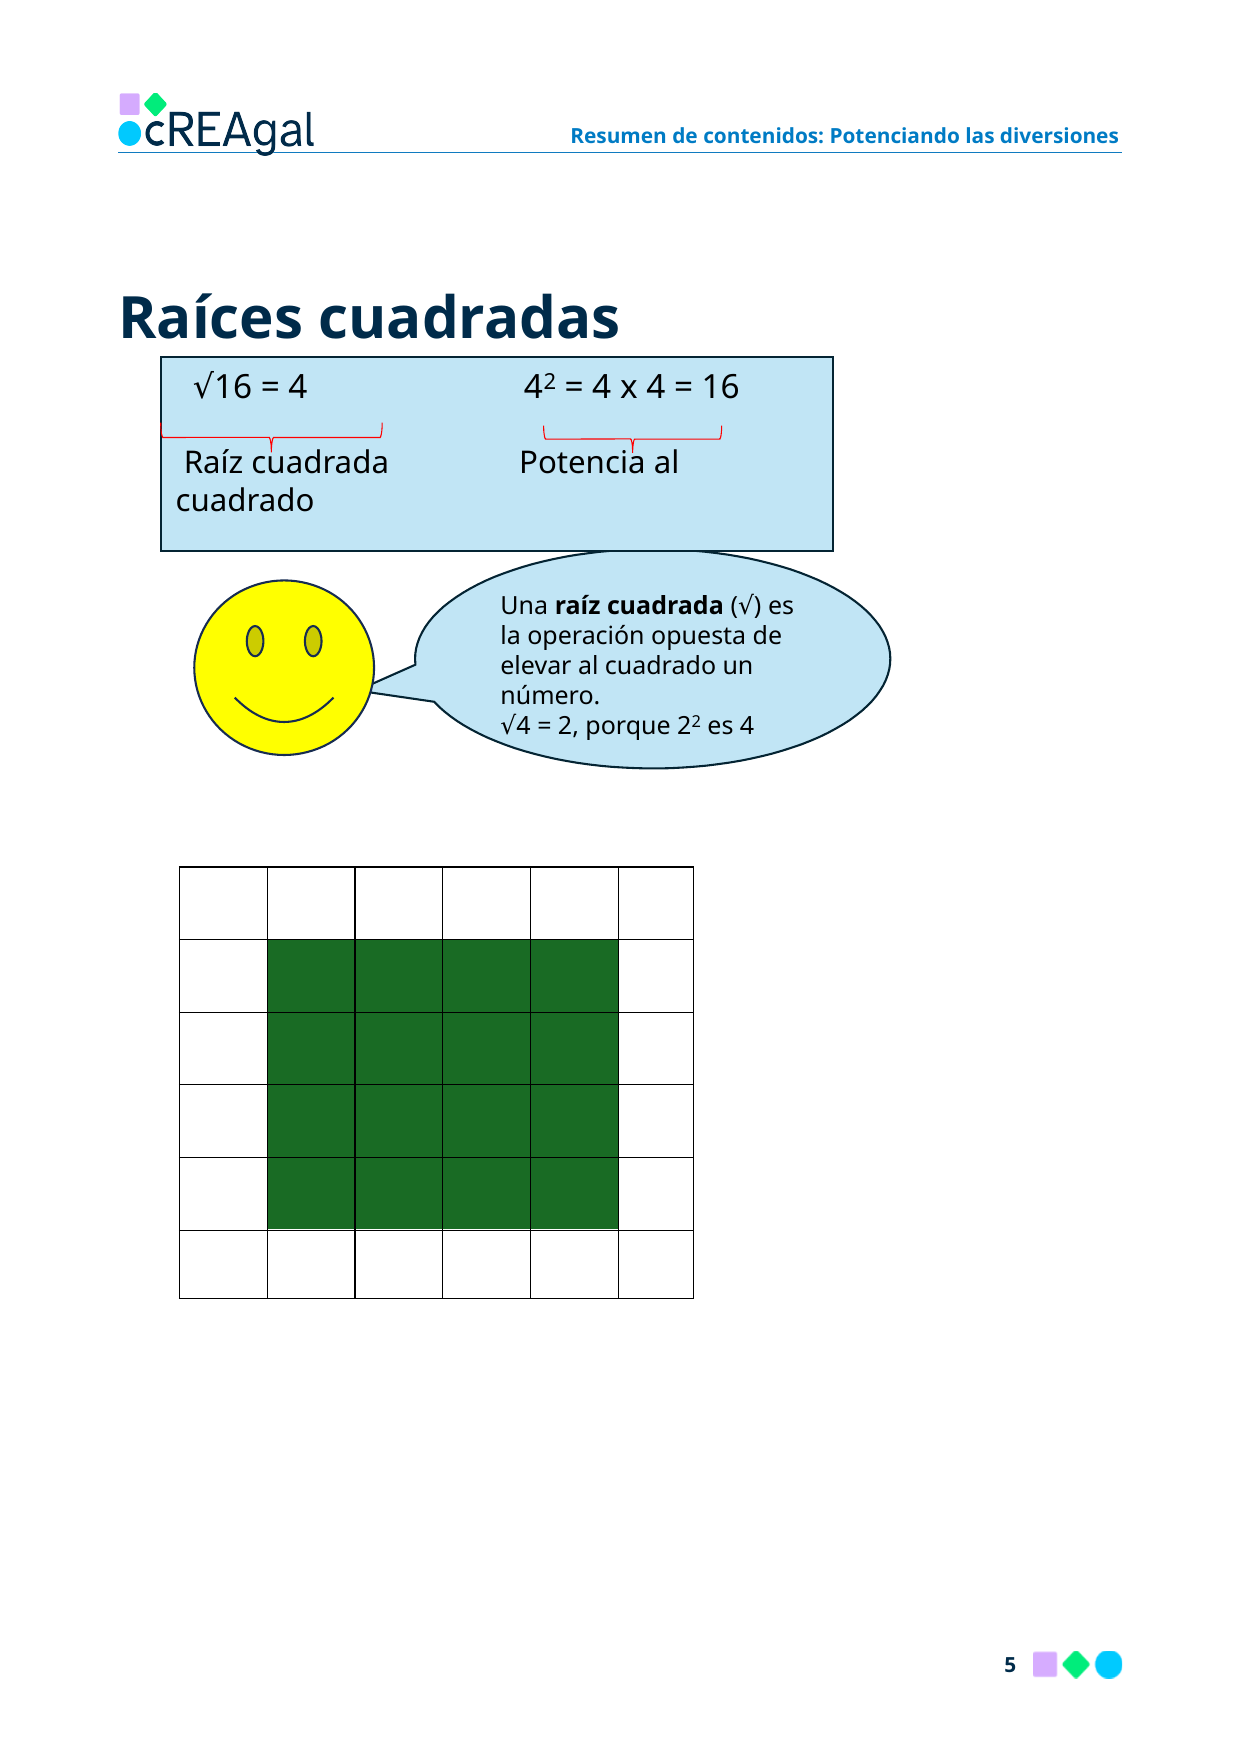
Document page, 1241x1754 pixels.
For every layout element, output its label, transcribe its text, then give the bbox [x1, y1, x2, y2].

picture [1116, 1651, 1123, 1661]
table_cell [619, 1158, 693, 1229]
table_cell [443, 1158, 530, 1229]
table_header [268, 868, 354, 939]
table_cell [531, 1231, 618, 1298]
table_cell [268, 1158, 354, 1229]
table_cell [531, 1158, 618, 1229]
table_cell [619, 940, 693, 1012]
table_cell [180, 1158, 267, 1229]
table_cell [619, 1013, 693, 1084]
table_cell [180, 1231, 267, 1298]
table_cell [443, 940, 530, 1012]
table_cell [268, 940, 354, 1012]
picture [1033, 1651, 1106, 1679]
table_cell [531, 940, 618, 1012]
table_cell [268, 1231, 354, 1298]
table_cell [268, 1013, 354, 1084]
table_cell [531, 1013, 618, 1084]
table_cell [443, 1231, 530, 1298]
table_cell [268, 1085, 354, 1157]
table_cell [443, 1013, 530, 1084]
table_cell [356, 940, 442, 1012]
table_header [443, 868, 530, 939]
table_cell [356, 1231, 442, 1298]
table_cell [443, 1085, 530, 1157]
table_cell [356, 1085, 442, 1157]
table_cell [356, 1013, 442, 1084]
table_header [619, 868, 693, 939]
table_cell [356, 1158, 442, 1229]
table_header [356, 868, 442, 939]
table_cell [180, 1013, 267, 1084]
subtitle Raíces cuadradas [118, 276, 1122, 355]
picture [1112, 1667, 1123, 1679]
table_cell [180, 940, 267, 1012]
table_header [531, 868, 618, 939]
table_cell [180, 1085, 267, 1157]
table_cell [619, 1231, 693, 1298]
picture [118, 93, 314, 156]
table_cell [619, 1085, 693, 1157]
table_header [180, 868, 267, 939]
table_cell [531, 1085, 618, 1157]
